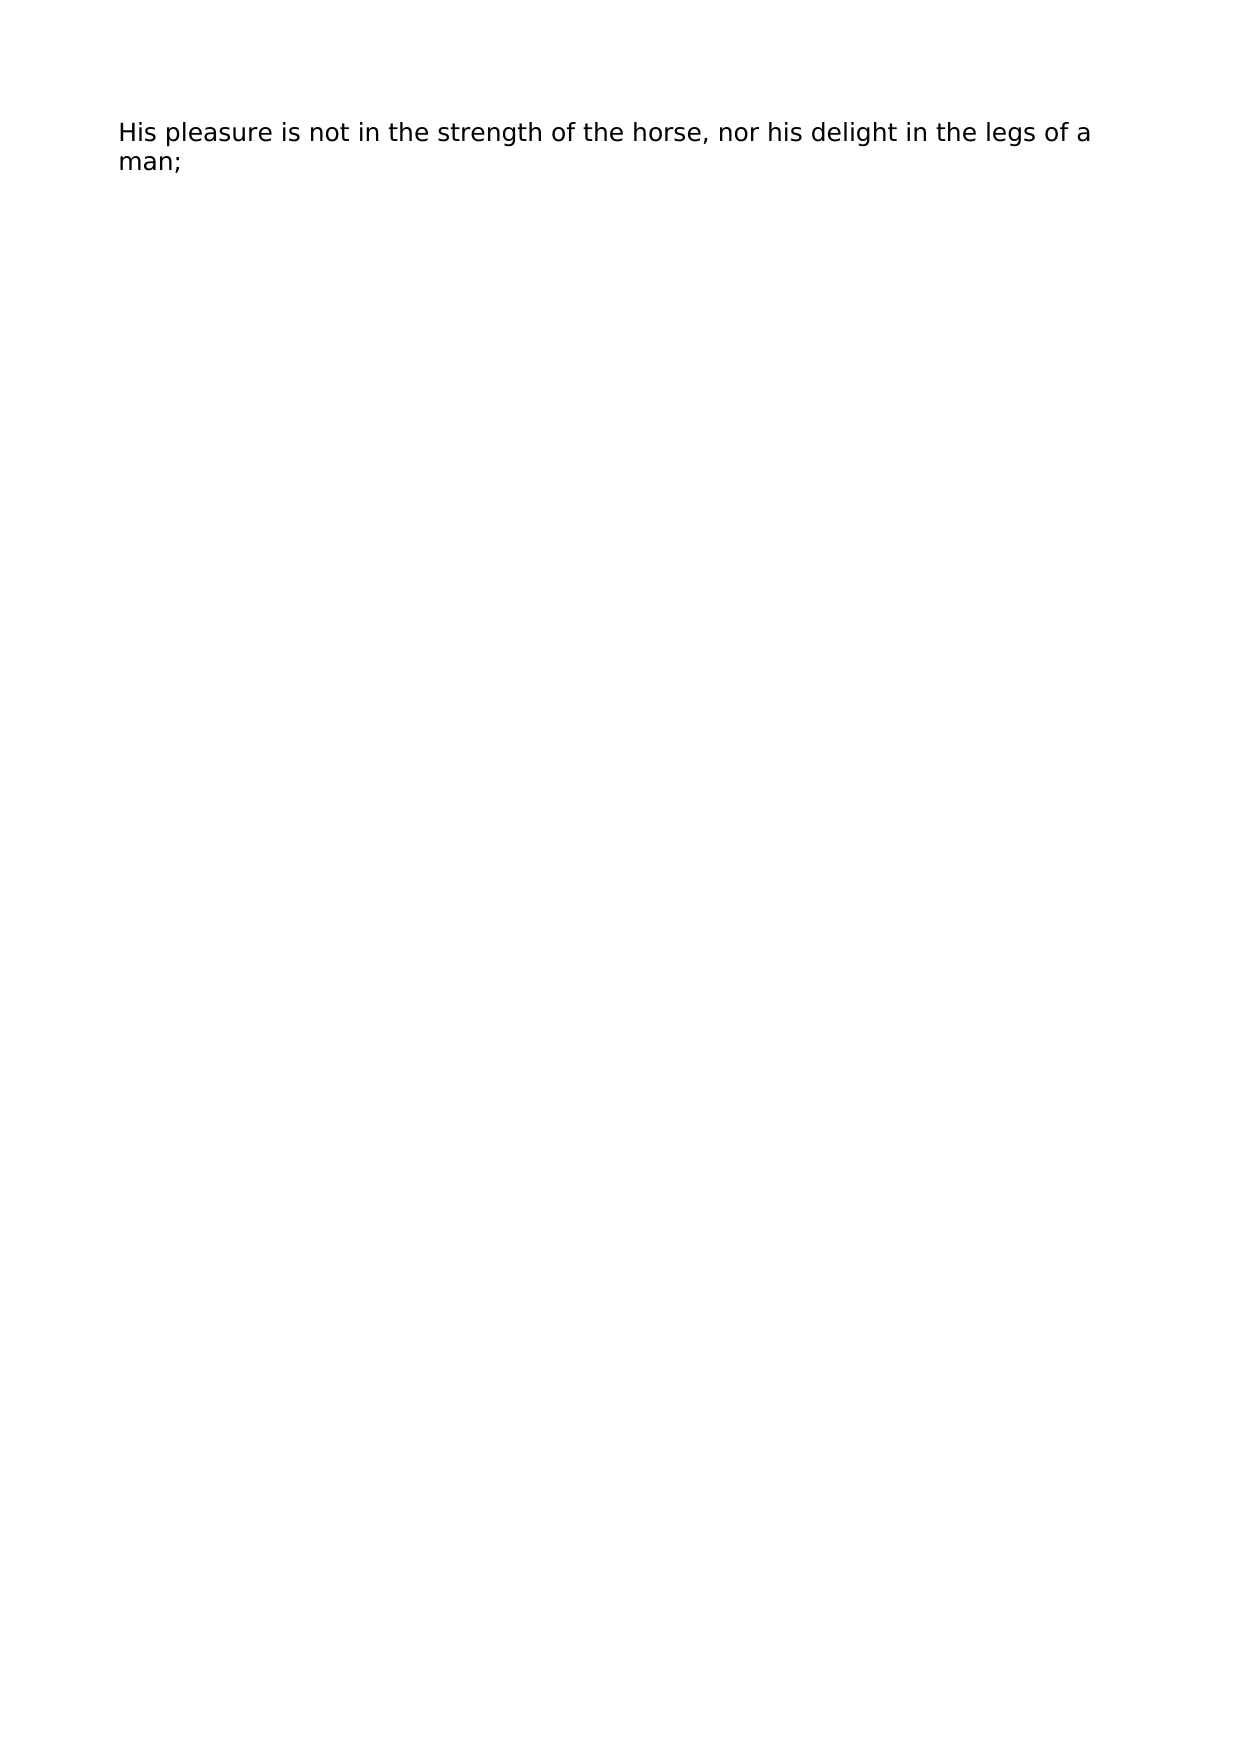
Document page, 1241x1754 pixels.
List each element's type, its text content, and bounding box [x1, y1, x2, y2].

text His pleasure is not in the strength of the horse, nor his delight in the legs of a man; [118, 118, 1122, 176]
